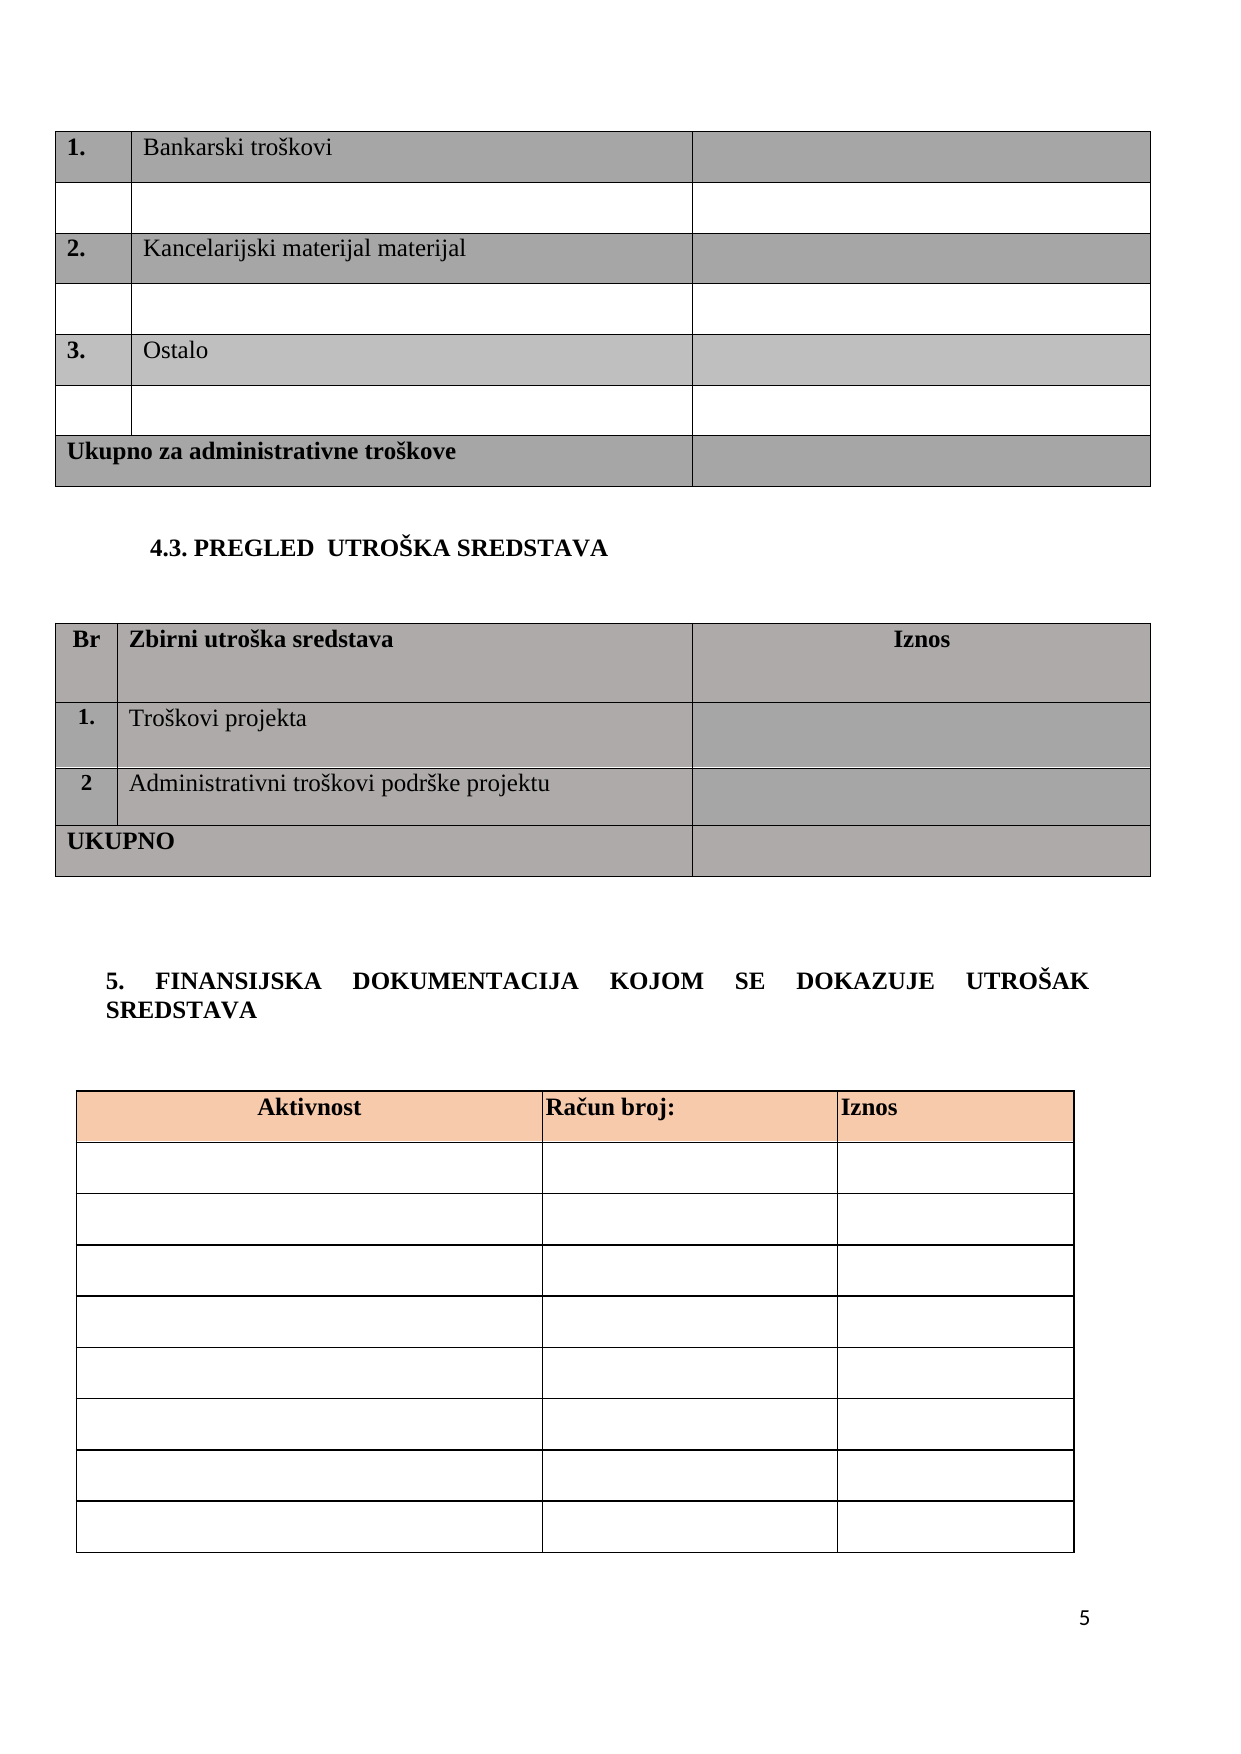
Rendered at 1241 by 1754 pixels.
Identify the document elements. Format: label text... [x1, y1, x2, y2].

table_cell [693, 436, 1150, 486]
table_cell [77, 1502, 542, 1551]
table_cell [693, 234, 1150, 283]
table_cell [543, 1399, 837, 1449]
table_cell Ukupno za administrativne troškove [56, 436, 692, 486]
table_cell [543, 1297, 837, 1346]
text 4.3. PREGLED UTROŠKA SREDSTAVA [150, 533, 1090, 561]
table_cell [693, 183, 1150, 232]
table_cell [132, 284, 692, 334]
table_cell Ostalo [132, 335, 692, 385]
table_cell [693, 335, 1150, 385]
table_cell [543, 1451, 837, 1500]
table_cell [838, 1502, 1073, 1551]
table_cell Iznos [838, 1092, 1073, 1141]
table_cell [1075, 1295, 1240, 1346]
table_cell [693, 386, 1150, 435]
table_cell [838, 1194, 1073, 1244]
table_cell [132, 183, 692, 232]
table_cell [1075, 1090, 1240, 1141]
table_cell 2. [56, 234, 131, 283]
table_header Br [56, 624, 117, 702]
table_cell [77, 1348, 542, 1398]
table_cell [77, 1297, 542, 1346]
table_header Zbirni utroška sredstava [118, 624, 692, 702]
table_cell [1075, 1398, 1240, 1449]
table_header Iznos [693, 624, 1150, 702]
table_cell [838, 1451, 1073, 1500]
table_cell Bankarski troškovi [132, 132, 692, 182]
table_cell [693, 703, 1150, 767]
table_cell 2 [56, 769, 117, 825]
table_cell [693, 769, 1150, 825]
table_cell 1. [56, 132, 131, 182]
table_cell Kancelarijski materijal materijal [132, 234, 692, 283]
table_header [911, 1041, 1240, 1090]
table_cell [1075, 1449, 1240, 1500]
table_cell [838, 1399, 1073, 1449]
table_cell UKUPNO [56, 826, 692, 876]
table_cell [77, 1246, 542, 1295]
table_cell [56, 183, 131, 232]
table_cell [838, 1143, 1073, 1193]
table_cell Troškovi projekta [118, 703, 692, 767]
table_cell [693, 132, 1150, 182]
table_cell [693, 284, 1150, 334]
table_cell [77, 1194, 542, 1244]
table_header [903, 1041, 911, 1090]
table_cell [838, 1246, 1073, 1295]
table_cell [1075, 1346, 1240, 1398]
table_cell [56, 386, 131, 435]
table_cell [77, 1451, 542, 1500]
table_cell Administrativni troškovi podrške projektu [118, 769, 692, 825]
table_cell [543, 1348, 837, 1398]
table_cell [1075, 1500, 1240, 1551]
table_cell [132, 386, 692, 435]
table_cell [543, 1143, 837, 1193]
table_cell [543, 1194, 837, 1244]
text 5. FINANSIJSKA DOKUMENTACIJA KOJOM SE DOKAZUJE UTROŠAK SREDSTAVA [106, 966, 1090, 1024]
table_cell 1. [56, 703, 117, 767]
table_cell [1075, 1141, 1240, 1193]
table_cell [56, 284, 131, 334]
table_cell Račun broj: [543, 1092, 837, 1141]
table_cell [1075, 1193, 1240, 1244]
table_cell [838, 1297, 1073, 1346]
table_cell Aktivnost [77, 1092, 542, 1141]
table_header [76, 1041, 903, 1090]
table_cell [693, 826, 1150, 876]
table_cell [838, 1348, 1073, 1398]
table_cell [543, 1502, 837, 1551]
table_cell 3. [56, 335, 131, 385]
table_cell [77, 1399, 542, 1449]
table_cell [1075, 1244, 1240, 1295]
table_cell [77, 1143, 542, 1193]
table_cell [543, 1246, 837, 1295]
